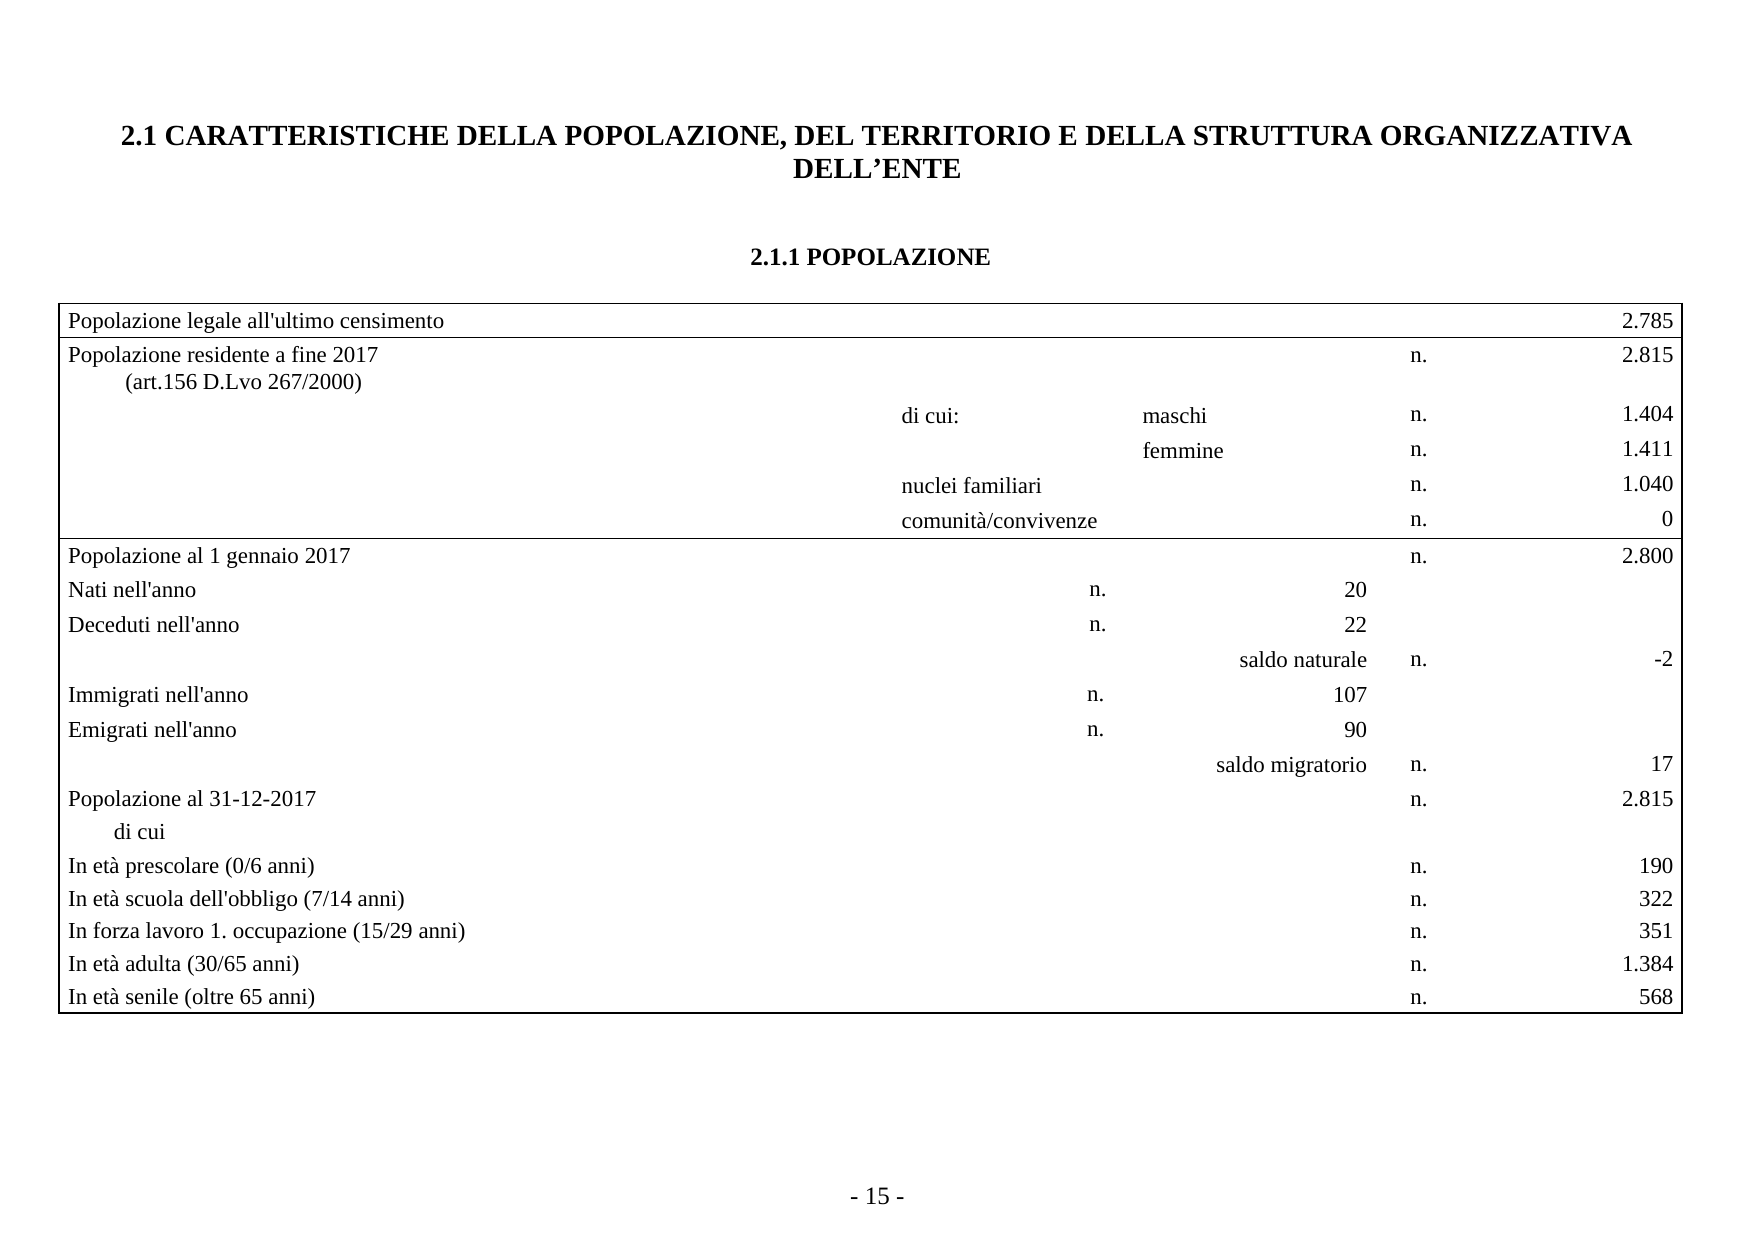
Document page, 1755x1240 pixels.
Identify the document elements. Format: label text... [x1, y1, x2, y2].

table_cell n. [1376, 468, 1462, 502]
table_cell In età scuola dell'obbligo (7/14 anni) [60, 882, 1376, 914]
table_cell [60, 642, 451, 677]
table_cell 1.411 [1462, 433, 1681, 467]
table_cell [1462, 677, 1681, 712]
table_cell 322 [1462, 882, 1681, 914]
table_cell n. [1376, 914, 1462, 947]
table_cell n. [1376, 882, 1462, 914]
table_cell 1.040 [1462, 468, 1681, 502]
table_cell comunità/convivenze [898, 503, 1376, 537]
table_cell In età adulta (30/65 anni) [60, 947, 1376, 979]
table_cell 0 [1462, 503, 1681, 537]
table_cell 107 [1139, 677, 1376, 712]
table_cell [1376, 677, 1462, 712]
table_cell n. [1376, 433, 1462, 467]
table_cell n. [1052, 712, 1139, 747]
table_cell [60, 503, 898, 537]
table_cell In età prescolare (0/6 anni) [60, 849, 1376, 882]
table_cell [1376, 607, 1462, 642]
table_cell 17 [1462, 747, 1681, 782]
table_cell 22 [1139, 607, 1376, 642]
table_cell 2.785 [1376, 304, 1681, 337]
table_cell n. [1056, 572, 1139, 607]
table_cell [60, 433, 898, 467]
table_header 2.1.1 POPOLAZIONE [59, 210, 1682, 303]
table_cell n. [1376, 338, 1462, 397]
table_cell 20 [1139, 572, 1376, 607]
table_cell n. [1376, 947, 1462, 979]
table_cell 2.815 [1462, 782, 1681, 814]
table_cell 2.800 [1462, 539, 1681, 572]
table_cell 190 [1462, 849, 1681, 882]
table_cell [1376, 572, 1462, 607]
table_cell n. [1376, 849, 1462, 882]
table_cell maschi [1139, 398, 1376, 432]
table_cell 351 [1462, 914, 1681, 947]
table_cell Popolazione residente a fine 2017 (art.156 D.Lvo 267/2000) [60, 338, 1376, 397]
text 2.1 CARATTERISTICHE DELLA POPOLAZIONE, DEL TERRITORIO E DELLA STRUTTURA ORGANIZZATIVA DELL’ENTE [59, 118, 1695, 185]
table_cell Popolazione al 1 gennaio 2017 [60, 539, 1376, 572]
table_cell 1.384 [1462, 947, 1681, 979]
table_cell di cui: [898, 398, 1139, 432]
table_cell Popolazione legale all'ultimo censimento [60, 304, 1376, 337]
table_cell [60, 747, 451, 782]
table_cell [60, 468, 898, 502]
table_cell [1376, 712, 1462, 747]
table_cell In età senile (oltre 65 anni) [60, 980, 1376, 1012]
table_cell n. [1052, 677, 1139, 712]
table_cell In forza lavoro 1. occupazione (15/29 anni) [60, 914, 1376, 947]
table_cell 568 [1462, 980, 1681, 1012]
table_cell femmine [1139, 433, 1376, 467]
table_cell n. [1376, 642, 1462, 677]
table_cell n. [1376, 398, 1462, 432]
table_cell 1.404 [1462, 398, 1681, 432]
table_cell saldo naturale [451, 642, 1376, 677]
table_cell saldo migratorio [451, 747, 1376, 782]
table_cell n. [1376, 782, 1462, 814]
table_cell n. [1056, 607, 1139, 642]
table_cell Emigrati nell'anno [60, 712, 1052, 747]
table_cell [1462, 607, 1681, 642]
table_cell Immigrati nell'anno [60, 677, 1052, 712]
table_cell [1462, 712, 1681, 747]
table_cell nuclei familiari [898, 468, 1376, 502]
table_cell 90 [1139, 712, 1376, 747]
table_cell Nati nell'anno [60, 572, 1056, 607]
table_cell Popolazione al 31-12-2017 [60, 782, 1376, 814]
table_cell 2.815 [1462, 338, 1681, 397]
table_cell [1462, 814, 1681, 849]
table_cell n. [1376, 539, 1462, 572]
table_cell n. [1376, 980, 1462, 1012]
table_cell [898, 433, 1139, 467]
table_cell di cui [60, 814, 1376, 849]
table_cell n. [1376, 747, 1462, 782]
table_cell n. [1376, 503, 1462, 537]
table_cell [60, 398, 898, 432]
table_cell -2 [1462, 642, 1681, 677]
table_cell [1376, 814, 1462, 849]
table_cell [1462, 572, 1681, 607]
table_cell Deceduti nell'anno [60, 607, 1056, 642]
